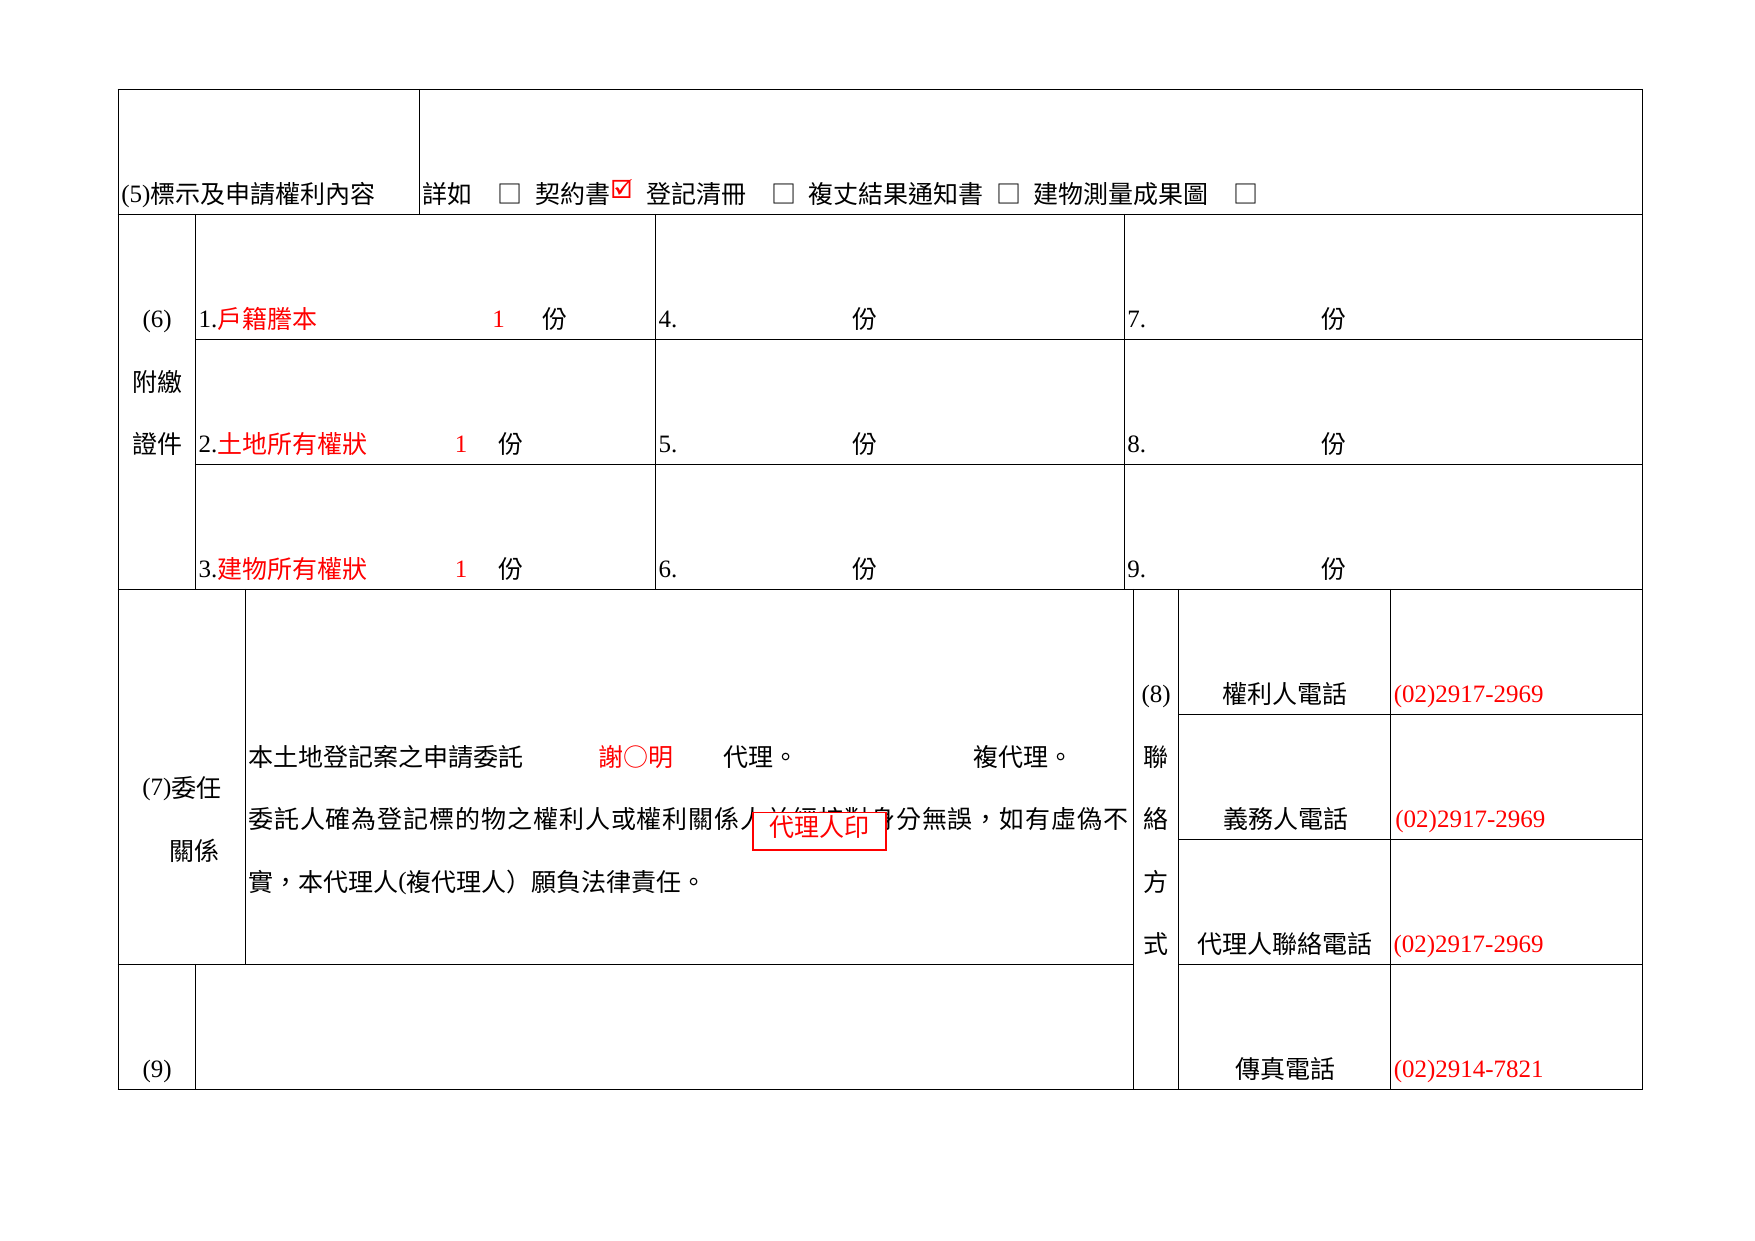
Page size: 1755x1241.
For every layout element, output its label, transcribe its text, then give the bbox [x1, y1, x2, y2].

table_cell 7. 份 [1125, 215, 1642, 339]
table_cell (9) [119, 965, 195, 1089]
table_cell 8. 份 [1125, 340, 1642, 464]
table_cell 6. 份 [656, 465, 1124, 589]
table_cell 傳真電話 [1179, 965, 1390, 1089]
table_cell 代理人聯絡電話 [1179, 840, 1390, 964]
table_cell 2.土地所有權狀 1 份 [196, 340, 655, 464]
table_cell 義務人電話 [1179, 715, 1390, 839]
table_cell (02)2914-7821 [1391, 965, 1642, 1089]
table_cell (02)2917-2969 [1391, 715, 1642, 839]
table_cell (7)委任 關係 [119, 590, 245, 964]
table_cell (6) 附繳 證件 [119, 215, 195, 589]
table_cell 9. 份 [1125, 465, 1642, 589]
table_cell (02)2917-2969 [1391, 590, 1642, 714]
table_cell 3.建物所有權狀 1 份 [196, 465, 655, 589]
table_cell 5. 份 [656, 340, 1124, 464]
table_cell 詳如 □ 契約書 登記清冊 □ 複丈結果通知書 □ 建物測量成果圖 □ [420, 90, 1642, 214]
table_cell (02)2917-2969 [1391, 840, 1642, 964]
table_cell 本土地登記案之申請委託 謝○明 代理。 複代理。 委託人確為登記標的物之權利人或權利關係人並經核對身分無誤，如有虛偽不實，本代理人(複代理人）願負法律責任。 [246, 590, 1133, 964]
table_cell (5)標示及申請權利內容 [119, 90, 419, 214]
table_cell [196, 965, 1133, 1089]
table_cell (8) 聯 絡 方 式 [1134, 590, 1178, 1089]
table_cell 1.戶籍謄本 1 份 [196, 215, 655, 339]
table_cell 4. 份 [656, 215, 1124, 339]
table_cell 權利人電話 [1179, 590, 1390, 714]
